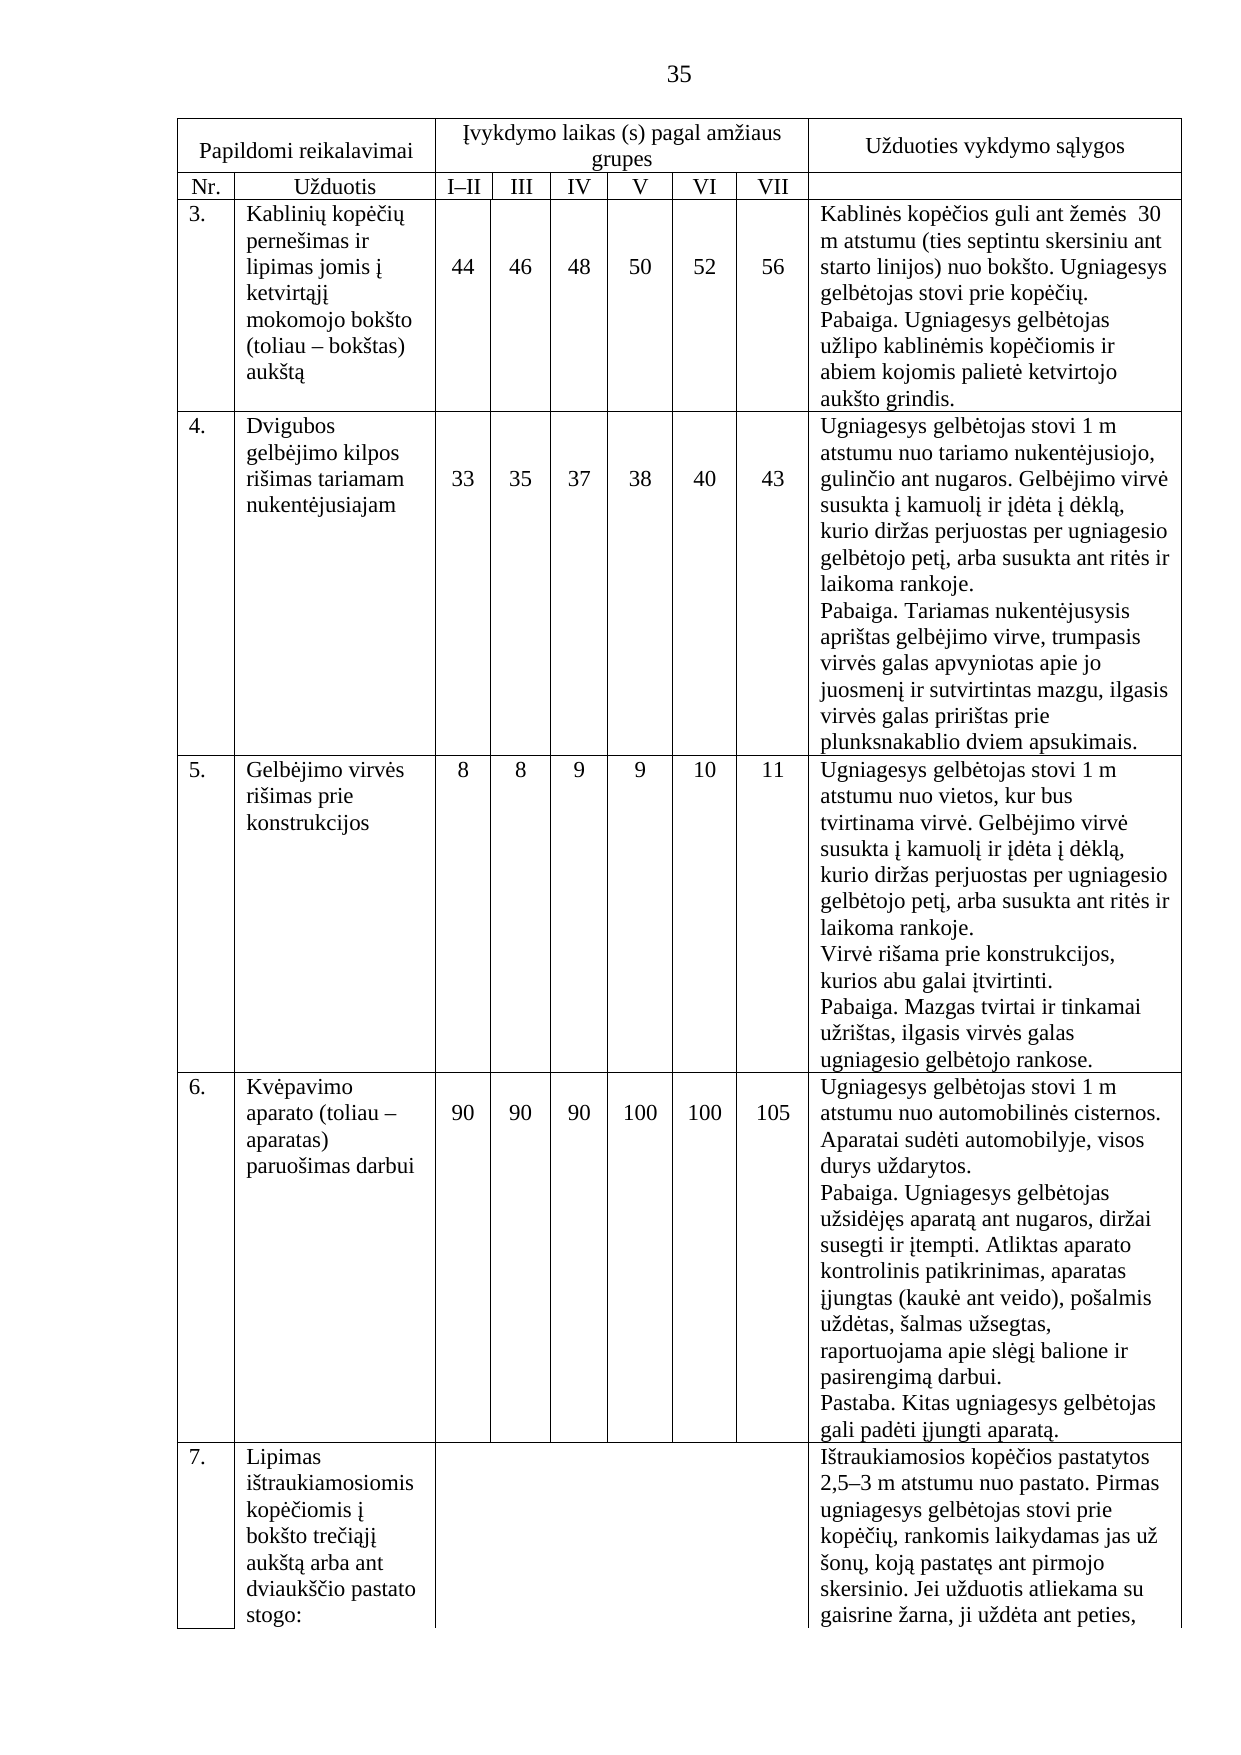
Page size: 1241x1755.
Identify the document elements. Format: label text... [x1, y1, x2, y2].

table_cell Kvėpavimo aparato (toliau – aparatas) paruošimas darbui [235, 1073, 435, 1442]
table_cell 90 [491, 1073, 550, 1442]
table_cell 37 [551, 412, 607, 755]
table_cell 4. [178, 412, 234, 755]
table_cell Nr. [178, 173, 234, 199]
table_cell 7. [178, 1443, 234, 1628]
table_cell 6. [178, 1073, 234, 1442]
table_cell 44 [436, 200, 490, 411]
table_cell Ugniagesys gelbėtojas stovi 1 m atstumu nuo tariamo nukentėjusiojo, gulinčio ant nugaros. Gelbėjimo virvė susukta į kamuolį ir įdėta į dėklą, kurio diržas perjuostas per ugniagesio gelbėtojo petį, arba susukta ant ritės ir laikoma rankoje. Pabaiga. Tariamas nukentėjusysis aprištas gelbėjimo virve, trumpasis virvės galas apvyniotas apie jo juosmenį ir sutvirtintas mazgu, ilgasis virvės galas pririštas prie plunksnakablio dviem apsukimais. [809, 412, 1181, 755]
table_cell Gelbėjimo virvės rišimas prie konstrukcijos [235, 756, 435, 1072]
table_cell VI [673, 173, 736, 199]
table_cell 5. [178, 756, 234, 1072]
table_cell Ugniagesys gelbėtojas stovi 1 m atstumu nuo automobilinės cisternos. Aparatai sudėti automobilyje, visos durys uždarytos. Pabaiga. Ugniagesys gelbėtojas užsidėjęs aparatą ant nugaros, diržai susegti ir įtempti. Atliktas aparato kontrolinis patikrinimas, aparatas įjungtas (kaukė ant veido), pošalmis uždėtas, šalmas užsegtas, raportuojama apie slėgį balione ir pasirengimą darbui. Pastaba. Kitas ugniagesys gelbėtojas gali padėti įjungti aparatą. [809, 1073, 1181, 1442]
table_header Papildomi reikalavimai [178, 119, 435, 172]
table_cell 46 [491, 200, 550, 411]
table_cell I–II [436, 173, 492, 199]
table_cell 105 [737, 1073, 808, 1442]
table_cell 9 [551, 756, 607, 1072]
table_cell Ištraukiamosios kopėčios pastatytos 2,5–3 m atstumu nuo pastato. Pirmas ugniagesys gelbėtojas stovi prie kopėčių, rankomis laikydamas jas už šonų, koją pastatęs ant pirmojo skersinio. Jei užduotis atliekama su gaisrine žarna, ji uždėta ant peties, [809, 1443, 1181, 1628]
table_cell 90 [436, 1073, 490, 1442]
table_header Užduoties vykdymo sąlygos [809, 119, 1181, 172]
table_cell III [493, 173, 550, 199]
table_cell 10 [673, 756, 736, 1072]
table_cell 40 [673, 412, 736, 755]
table_cell V [608, 173, 672, 199]
table_cell 11 [737, 756, 808, 1072]
table_cell 48 [551, 200, 607, 411]
table_cell 33 [436, 412, 490, 755]
table_cell kablinės kopėčios guli ant žemės 30 m atstumu (ties septintu skersiniu ant starto linijos) nuo bokšto. Ugniagesys gelbėtojas stovi prie kopėčių. Pabaiga. Ugniagesys gelbėtojas užlipo kablinėmis kopėčiomis ir abiem kojomis palietė ketvirtojo aukšto grindis. [809, 200, 1181, 411]
table_cell 38 [608, 412, 672, 755]
table_cell VII [737, 173, 808, 199]
table_cell [436, 1443, 808, 1628]
table_cell [809, 173, 1181, 199]
table_cell 43 [737, 412, 808, 755]
table_cell Ugniagesys gelbėtojas stovi 1 m atstumu nuo vietos, kur bus tvirtinama virvė. Gelbėjimo virvė susukta į kamuolį ir įdėta į dėklą, kurio diržas perjuostas per ugniagesio gelbėtojo petį, arba susukta ant ritės ir laikoma rankoje. Virvė rišama prie konstrukcijos, kurios abu galai įtvirtinti. Pabaiga. Mazgas tvirtai ir tinkamai užrištas, ilgasis virvės galas ugniagesio gelbėtojo rankose. [809, 756, 1181, 1072]
table_cell Lipimas ištraukiamosiomis kopėčiomis į bokšto trečiąjį aukštą arba ant dviaukščio pastato stogo: [235, 1443, 435, 1628]
table_cell 100 [673, 1073, 736, 1442]
table_cell Dvigubos gelbėjimo kilpos rišimas tariamam nukentėjusiajam [235, 412, 435, 755]
table_header Įvykdymo laikas (s) pagal amžiaus grupes [436, 119, 808, 172]
table_cell 100 [608, 1073, 672, 1442]
table_cell Kablinių kopėčių pernešimas ir lipimas jomis į ketvirtąjį mokomojo bokšto (toliau – bokštas) aukštą [235, 200, 435, 411]
table_cell IV [551, 173, 607, 199]
table_cell Užduotis [235, 173, 435, 199]
table_cell 90 [551, 1073, 607, 1442]
table_cell 56 [737, 200, 808, 411]
table_cell 52 [673, 200, 736, 411]
table_cell 8 [491, 756, 550, 1072]
table_cell 3. [178, 200, 234, 411]
table_cell 35 [491, 412, 550, 755]
table_cell 8 [436, 756, 490, 1072]
table_cell 50 [608, 200, 672, 411]
table_cell 9 [608, 756, 672, 1072]
